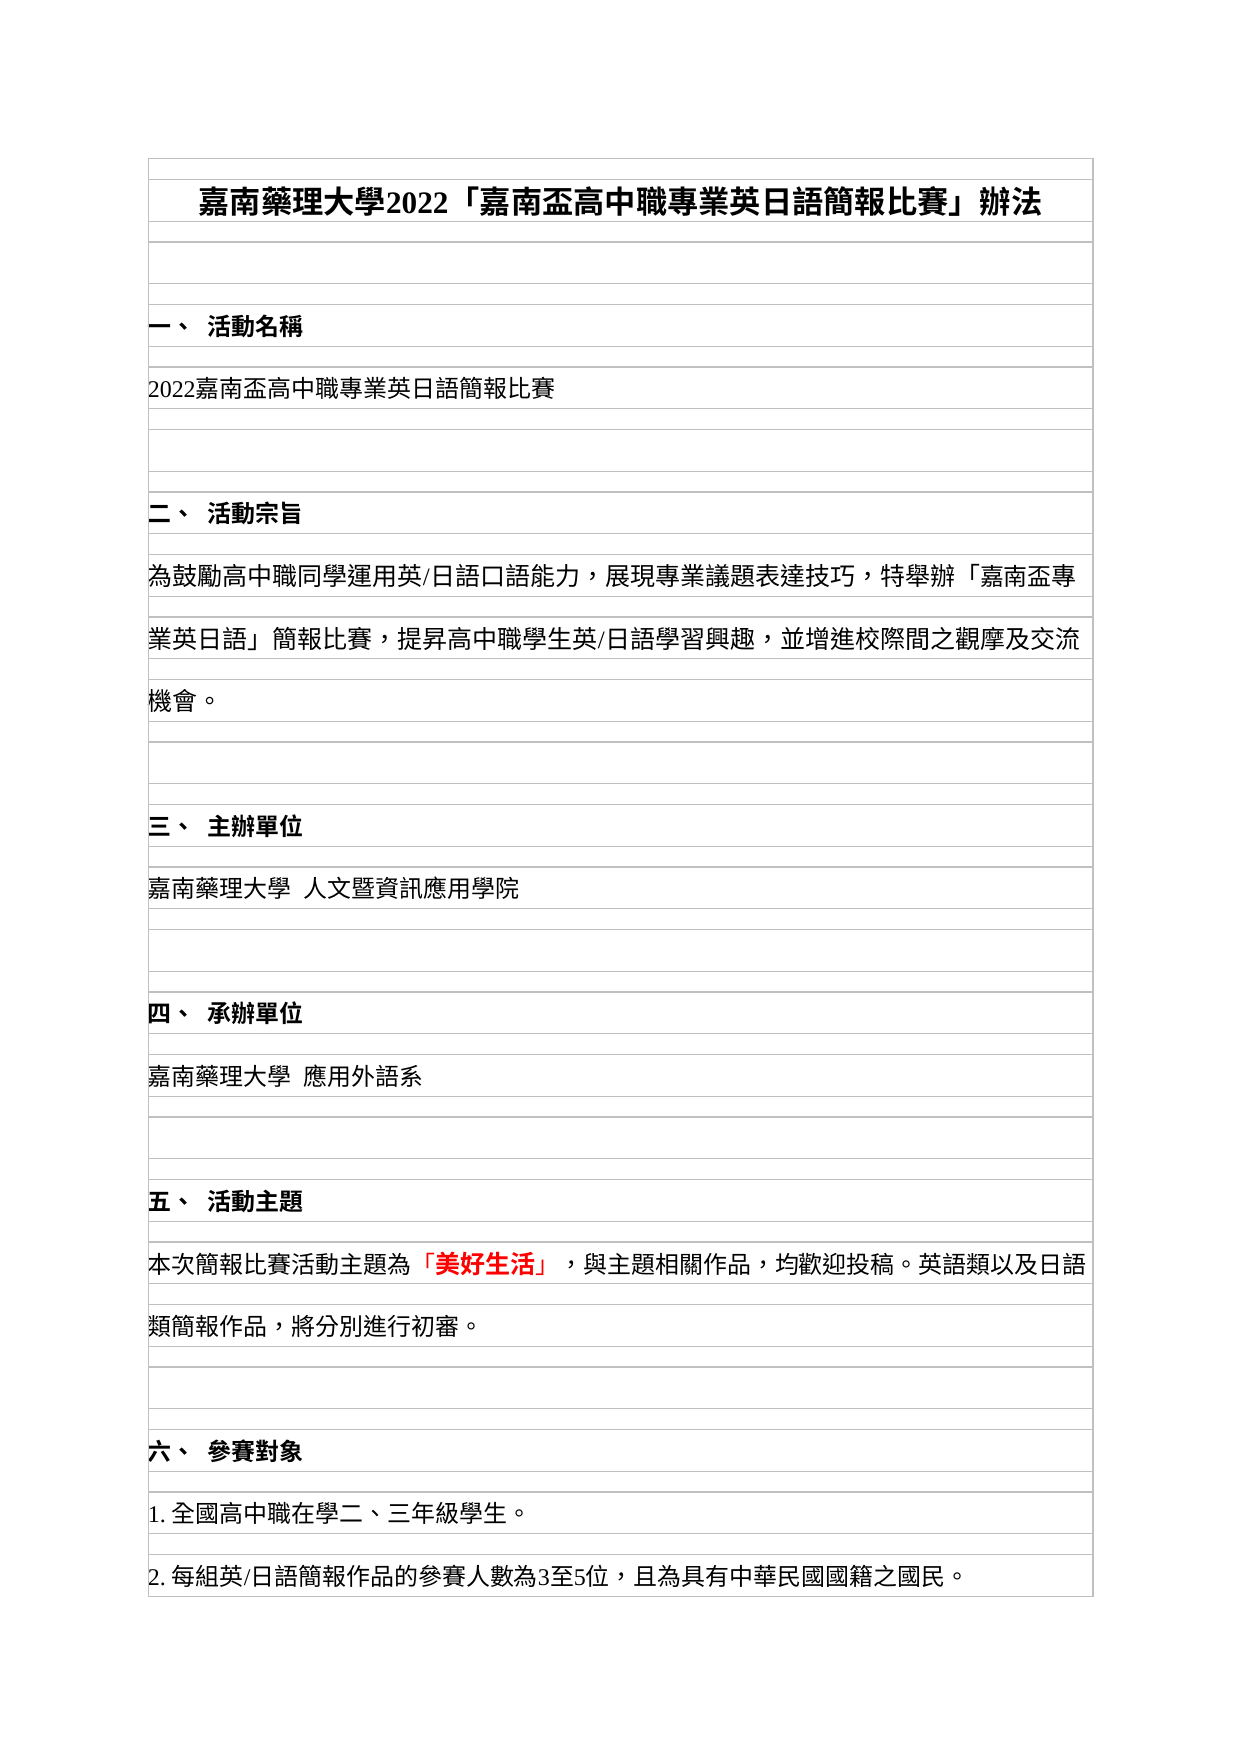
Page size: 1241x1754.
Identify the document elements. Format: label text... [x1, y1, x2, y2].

text [149, 1034, 1092, 1054]
text [149, 1409, 1092, 1429]
text [149, 972, 1092, 991]
text 為鼓勵高中職同學運用英/日語口語能力，展現專業議題表達技巧，特舉辦「嘉南盃專 [149, 555, 1092, 596]
text [149, 784, 1092, 804]
text 業英日語」簡報比賽，提昇高中職學生英/日語學習興趣，並增進校際間之觀摩及交流 [149, 618, 1092, 658]
text 六、 參賽對象 [149, 1430, 1092, 1471]
text 二、 活動宗旨 [149, 493, 1092, 533]
text 嘉南藥理大學2022「嘉南盃高中職專業英日語簡報比賽」辦法 [149, 180, 1092, 221]
text 嘉南藥理大學 人文暨資訊應用學院 [149, 868, 1092, 908]
text [149, 284, 1092, 304]
text 1. 全國高中職在學二、三年級學生。 [149, 1493, 1092, 1533]
text [149, 1284, 1092, 1304]
text [149, 472, 1092, 491]
text [149, 847, 1092, 866]
text 2. 每組英/日語簡報作品的參賽人數為3至5位，且為具有中華民國國籍之國民。 [149, 1555, 1092, 1596]
text 機會。 [149, 680, 1092, 721]
text [149, 1159, 1092, 1179]
text [149, 659, 1092, 679]
text 2022嘉南盃高中職專業英日語簡報比賽 [149, 368, 1092, 408]
text [149, 159, 1092, 179]
text [149, 347, 1092, 366]
text 類簡報作品，將分別進行初審。 [149, 1305, 1092, 1346]
text 嘉南藥理大學 應用外語系 [149, 1055, 1092, 1096]
text 三、 主辦單位 [149, 805, 1092, 846]
text [149, 534, 1092, 554]
text [149, 1472, 1092, 1491]
text [149, 1222, 1092, 1241]
text [149, 1534, 1092, 1554]
text 五、 活動主題 [149, 1180, 1092, 1221]
text 四、 承辦單位 [149, 993, 1092, 1033]
text 本次簡報比賽活動主題為「美好生活」，與主題相關作品，均歡迎投稿。英語類以及日語 [149, 1243, 1092, 1283]
text 一、 活動名稱 [149, 305, 1092, 346]
text [149, 597, 1092, 616]
